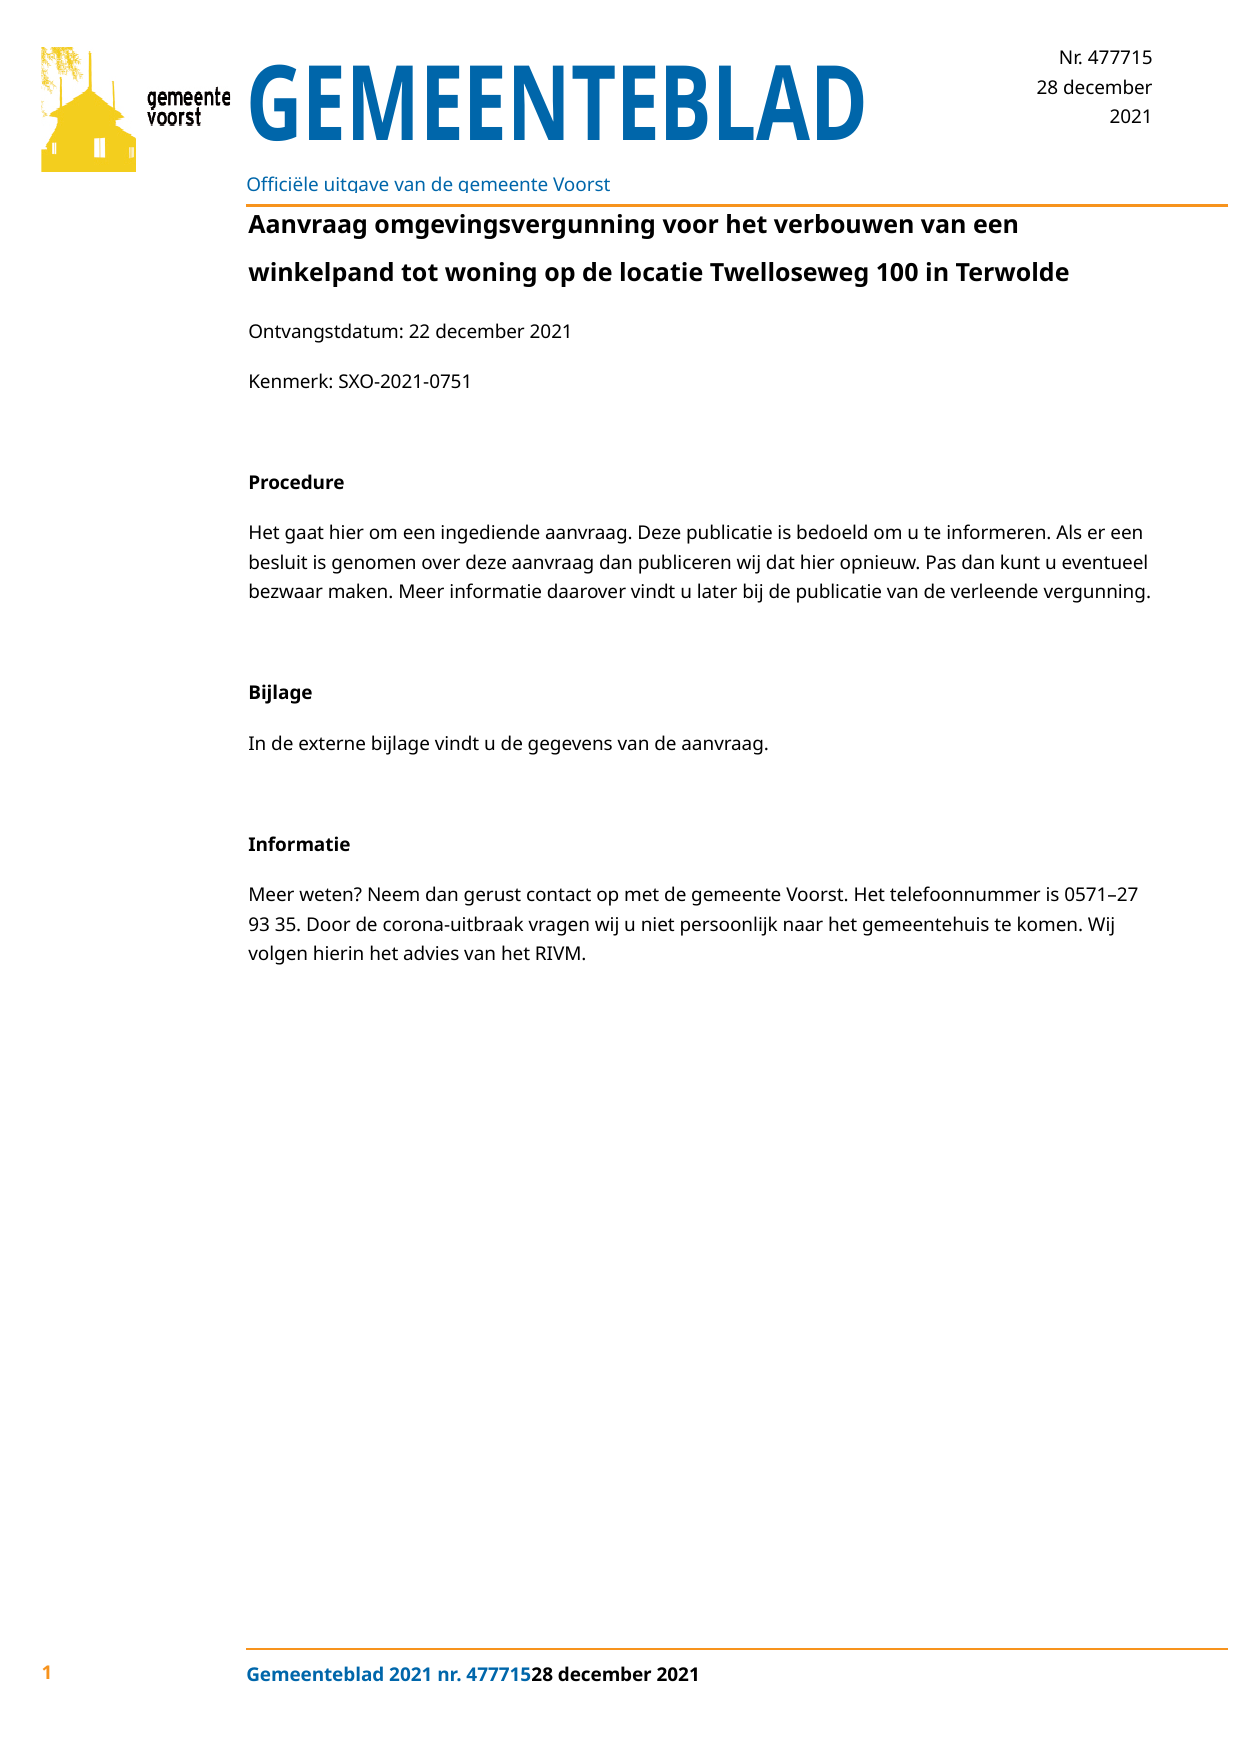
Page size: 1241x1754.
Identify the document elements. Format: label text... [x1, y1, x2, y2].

picture [41, 47, 231, 172]
text Ontvangstdatum: 22 december 2021 [248, 318, 1152, 344]
text Aanvraag omgevingsvergunning voor het verbouwen van een winkelpand tot woning op de locatie Twelloseweg 100 in Terwolde [248, 207, 1152, 288]
text Bijlage [248, 679, 1152, 705]
text Het gaat hier om een ingediende aanvraag. Deze publicatie is bedoeld om u te informeren. Als er een besluit is genomen over deze aanvraag dan publiceren wij dat hier opnieuw. Pas dan kunt u eventueel bezwaar maken. Meer informatie daarover vindt u later bij de publicatie van de verleende vergunning. [248, 519, 1152, 604]
text Meer weten? Neem dan gerust contact op met de gemeente Voorst. Het telefoonnummer is 0571–27 93 35. Door de corona-uitbraak vragen wij u niet persoonlijk naar het gemeentehuis te komen. Wij volgen hierin het advies van het RIVM. [248, 881, 1152, 966]
text In de externe bijlage vindt u de gegevens van de aanvraag. [248, 730, 1152, 756]
text Kenmerk: SXO-2021-0751 [248, 368, 1152, 394]
text Informatie [248, 831, 1152, 857]
text Procedure [248, 469, 1152, 495]
